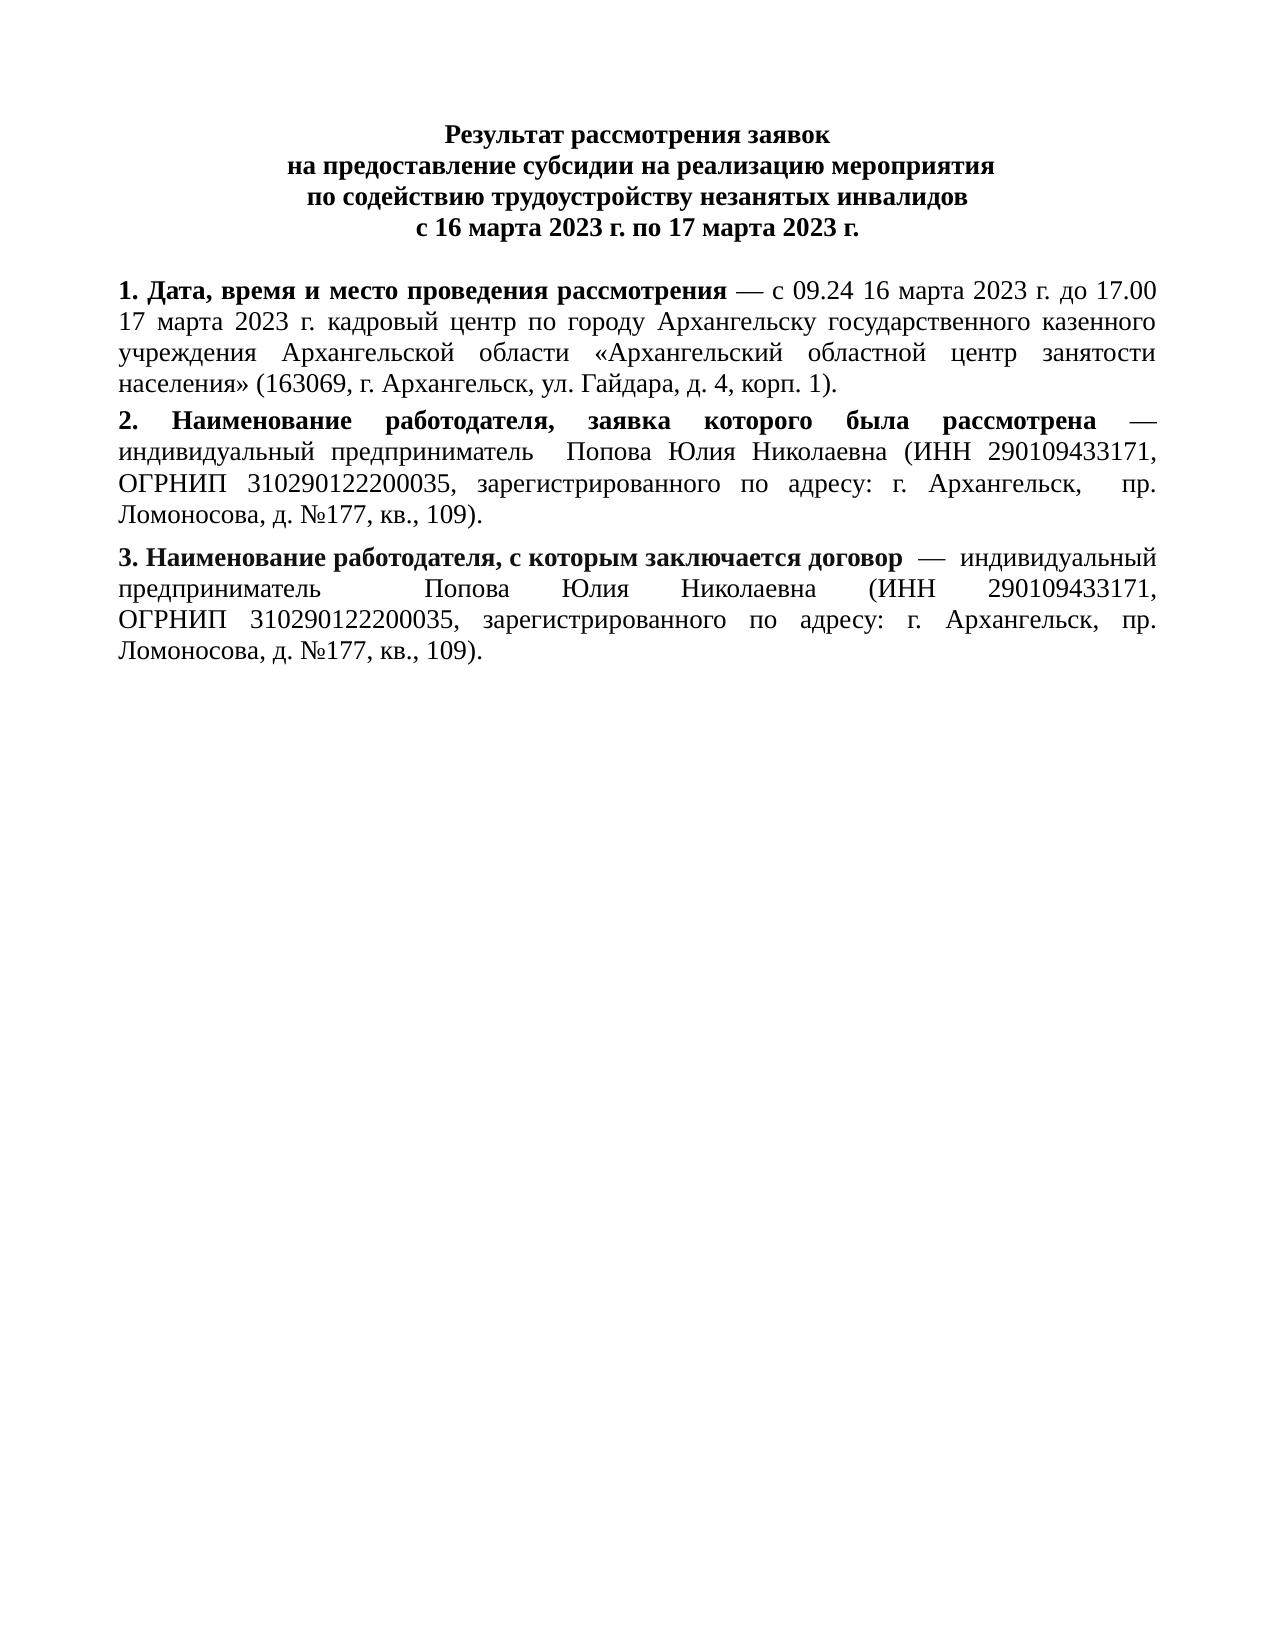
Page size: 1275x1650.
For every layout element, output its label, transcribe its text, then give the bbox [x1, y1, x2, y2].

text 3. Наименование работодателя, с которым заключается договор — индивидуальный предприниматель Попова Юлия Николаевна (ИНН 290109433171, ОГРНИП 310290122200035, зарегистрированного по адресу: г. Архангельск, пр. Ломоносова, д. №177, кв., 109). [118, 541, 1157, 665]
text 1. Дата, время и место проведения рассмотрения — с 09.24 16 марта 2023 г. до 17.00 17 марта 2023 г. кадровый центр по городу Архангельску государственного казенного учреждения Архангельской области «Архангельский областной центр занятости населения» (163069, г. Архангельск, ул. Гайдара, д. 4, корп. 1). [118, 274, 1157, 398]
text по содействию трудоустройству незанятых инвалидов [118, 180, 1157, 212]
text Результат рассмотрения заявок [118, 118, 1157, 149]
text 2. Наименование работодателя, заявка которого была рассмотрена — индивидуальный предприниматель Попова Юлия Николаевна (ИНН 290109433171, ОГРНИП 310290122200035, зарегистрированного по адресу: г. Архангельск, пр. Ломоносова, д. №177, кв., 109). [118, 404, 1157, 529]
text с 16 марта 2023 г. по 17 марта 2023 г. [118, 212, 1157, 243]
text на предоставление субсидии на реализацию мероприятия [118, 149, 1157, 180]
